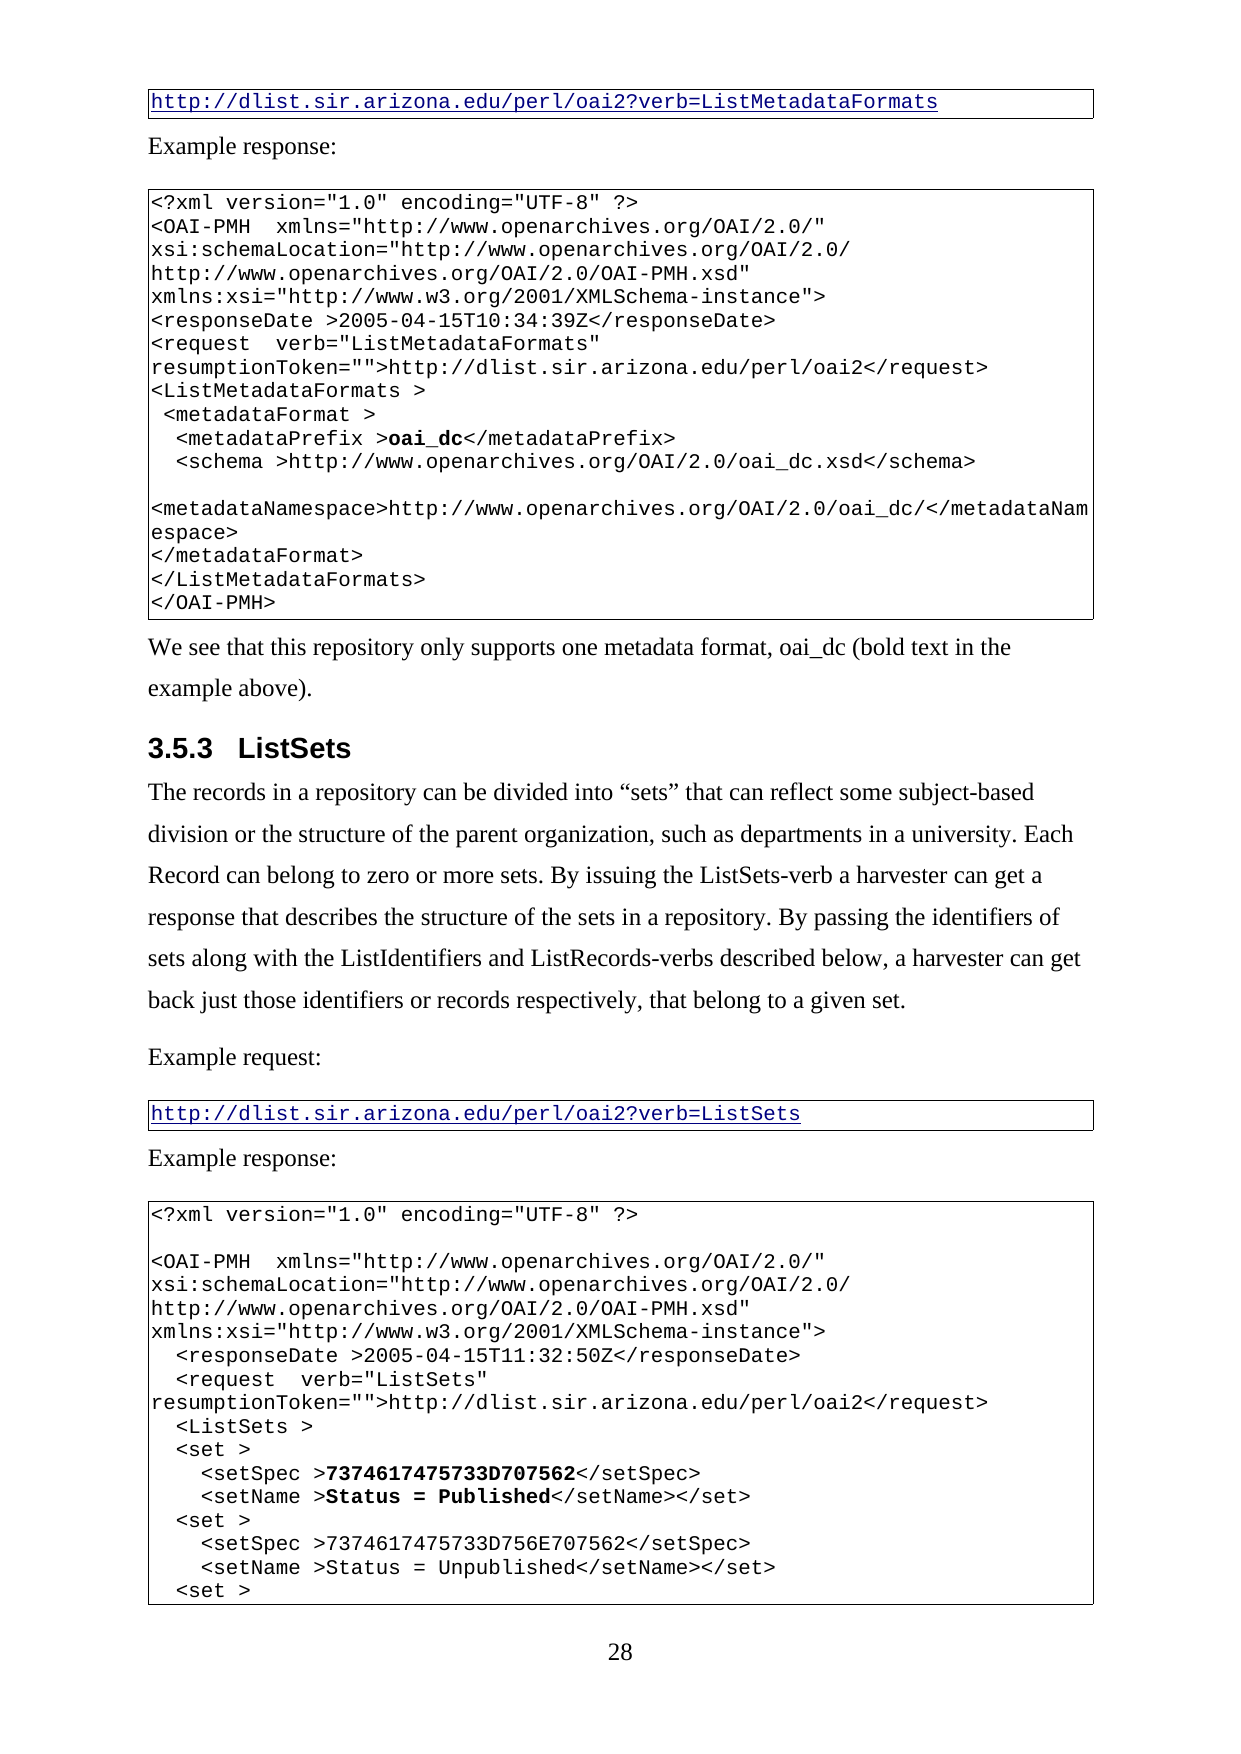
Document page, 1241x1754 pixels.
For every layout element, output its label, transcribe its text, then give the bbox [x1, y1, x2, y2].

text Example request: [148, 1043, 1093, 1071]
text <OAI-PMH xmlns="http://www.openarchives.org/OAI/2.0/" xsi:schemaLocation="http://www.openarchives.org/OAI/2.0/ http://www.openarchives.org/OAI/2.0/OAI-PMH.xsd" xmlns:xsi="http://www.w3.org/2001/XMLSchema-instance"> [149, 1248, 1093, 1342]
text We see that this repository only supports one metadata format, oai_dc (bold text in the example above). [148, 633, 1093, 702]
text <?xml version="1.0" encoding="UTF-8" ?> [149, 190, 1093, 213]
text http://dlist.sir.arizona.edu/perl/oai2?verb=ListMetadataFormats [149, 90, 1093, 118]
text <responseDate >2005-04-15T10:34:39Z</responseDate> [149, 307, 1093, 330]
text Example response: [148, 1144, 1093, 1171]
text <setName >Status = Published</setName></set> [149, 1483, 1093, 1507]
subtitle ListSets [148, 732, 1093, 764]
text <setSpec >7374617475733D707562</setSpec> [149, 1460, 1093, 1483]
text <metadataFormat > [149, 401, 1093, 424]
text <setSpec >7374617475733D756E707562</setSpec> [149, 1531, 1093, 1554]
text <metadataNamespace>http://www.openarchives.org/OAI/2.0/oai_dc/</metadataNamespace> [149, 472, 1093, 542]
text </OAI-PMH> [149, 589, 1093, 619]
text <metadataPrefix >oai_dc</metadataPrefix> [149, 424, 1093, 448]
text </ListMetadataFormats> [149, 566, 1093, 589]
text http://dlist.sir.arizona.edu/perl/oai2?verb=ListSets [149, 1101, 1093, 1130]
text <set > [149, 1578, 1093, 1604]
text <OAI-PMH xmlns="http://www.openarchives.org/OAI/2.0/" xsi:schemaLocation="http://www.openarchives.org/OAI/2.0/ http://www.openarchives.org/OAI/2.0/OAI-PMH.xsd" xmlns:xsi="http://www.w3.org/2001/XMLSchema-instance"> [149, 213, 1093, 307]
text <set > [149, 1507, 1093, 1531]
text Example response: [148, 132, 1093, 160]
text The records in a repository can be divided into “sets” that can reflect some subject-based division or the structure of the parent organization, such as departments in a university. Each Record can belong to zero or more sets. By issuing the ListSets-verb a harvester can get a response that describes the structure of the sets in a repository. By passing the identifiers of sets along with the ListIdentifiers and ListRecords-verbs described below, a harvester can get back just those identifiers or records respectively, that belong to a given set. [148, 778, 1093, 1014]
text <schema >http://www.openarchives.org/OAI/2.0/oai_dc.xsd</schema> [149, 448, 1093, 472]
text <request verb="ListSets" resumptionToken="">http://dlist.sir.arizona.edu/perl/oai2</request> [149, 1366, 1093, 1413]
text <ListSets > [149, 1413, 1093, 1436]
text <?xml version="1.0" encoding="UTF-8" ?> [149, 1202, 1093, 1227]
text <ListMetadataFormats > [149, 377, 1093, 401]
text <setName >Status = Unpublished</setName></set> [149, 1554, 1093, 1578]
text <set > [149, 1436, 1093, 1460]
text </metadataFormat> [149, 542, 1093, 566]
text <request verb="ListMetadataFormats" resumptionToken="">http://dlist.sir.arizona.edu/perl/oai2</request> [149, 330, 1093, 377]
text <responseDate >2005-04-15T11:32:50Z</responseDate> [149, 1342, 1093, 1366]
